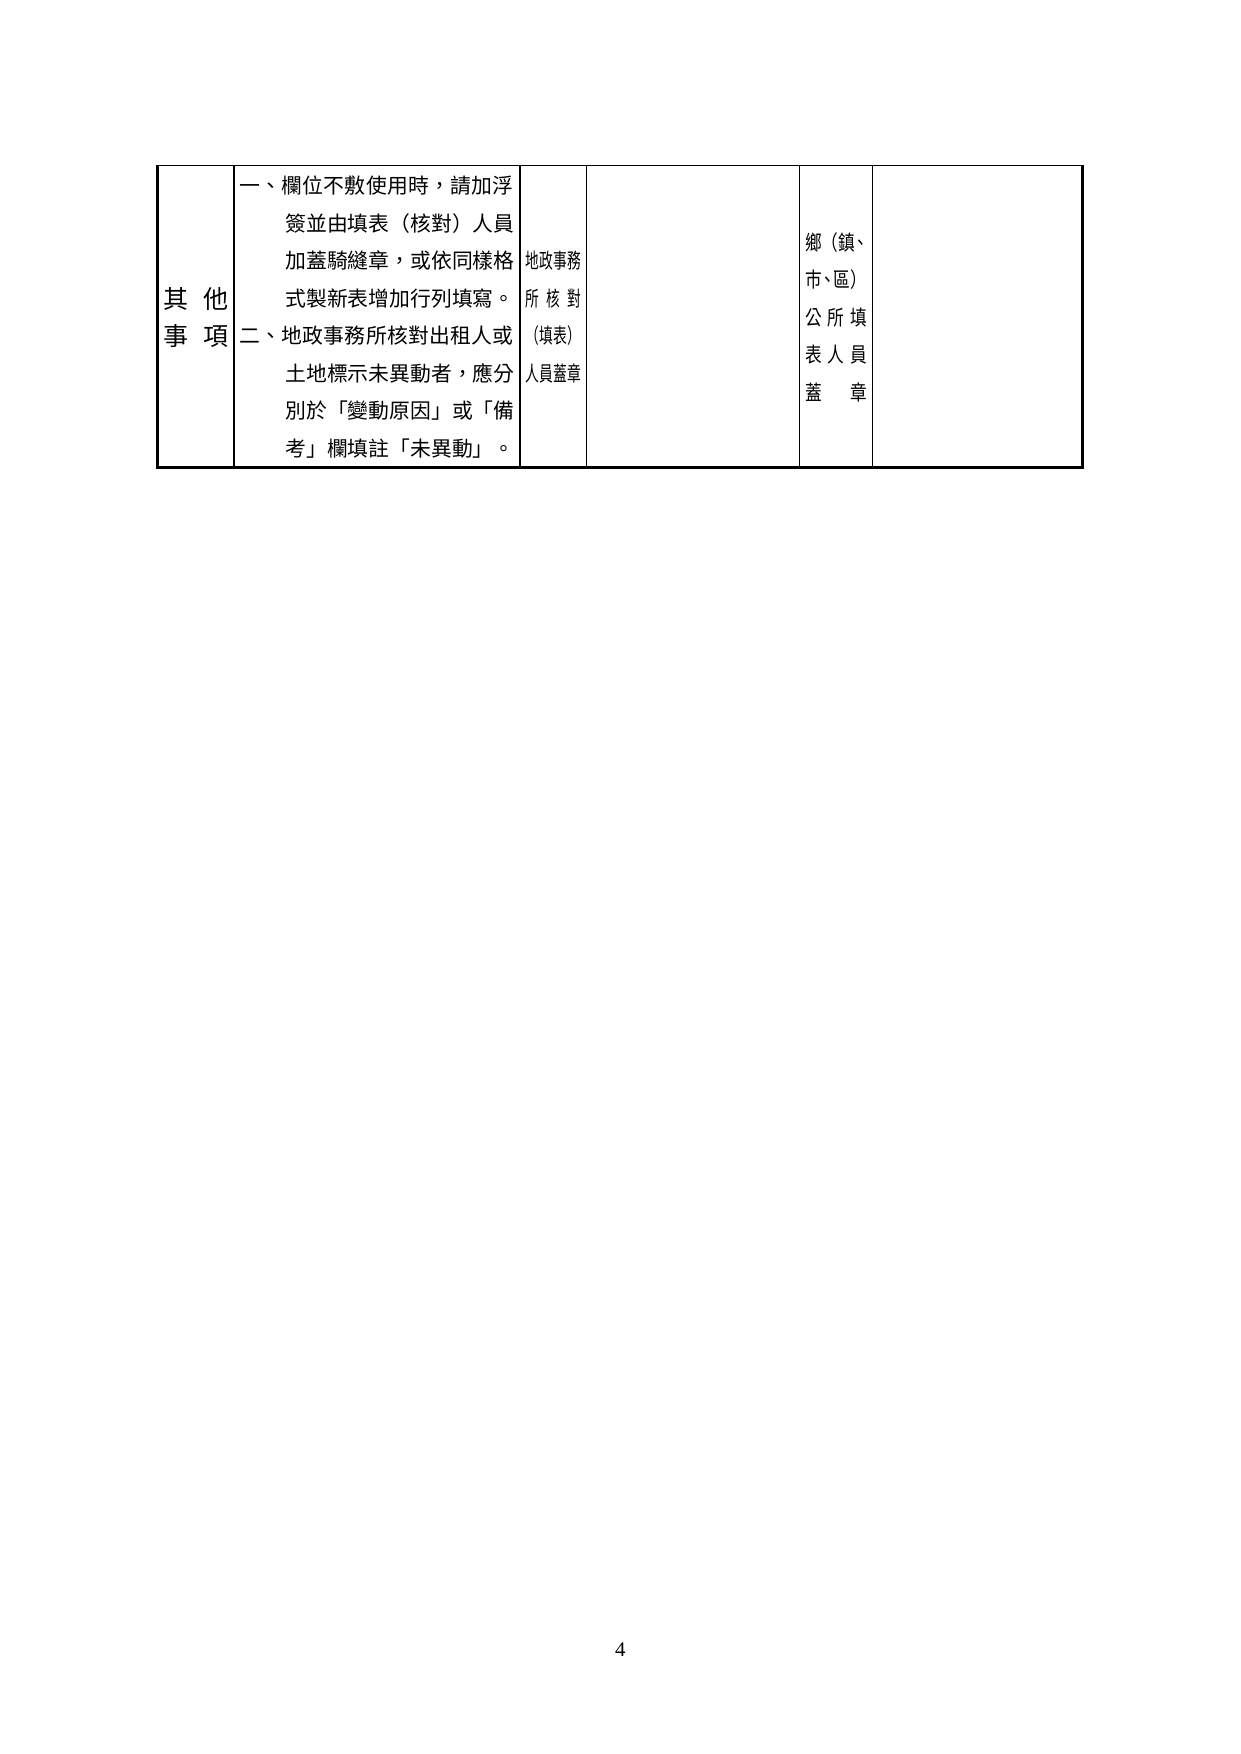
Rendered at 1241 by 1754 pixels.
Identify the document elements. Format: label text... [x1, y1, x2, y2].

table_cell 一、欄位不敷使用時，請加浮簽並由填表（核對）人員加蓋騎縫章，或依同樣格式製新表增加行列填寫。 二、地政事務所核對出租人或土地標示未異動者，應分別於「變動原因」或「備考」欄填註「未異動」。 [235, 166, 519, 466]
table_cell [873, 166, 1081, 466]
table_cell 鄉（鎮、巿、區）公所填表人員蓋章 [800, 166, 872, 466]
table_cell [587, 166, 799, 466]
table_cell 地政事務所核對（填表）人員蓋章 [521, 166, 586, 466]
table_cell 其他事項 [159, 166, 233, 466]
